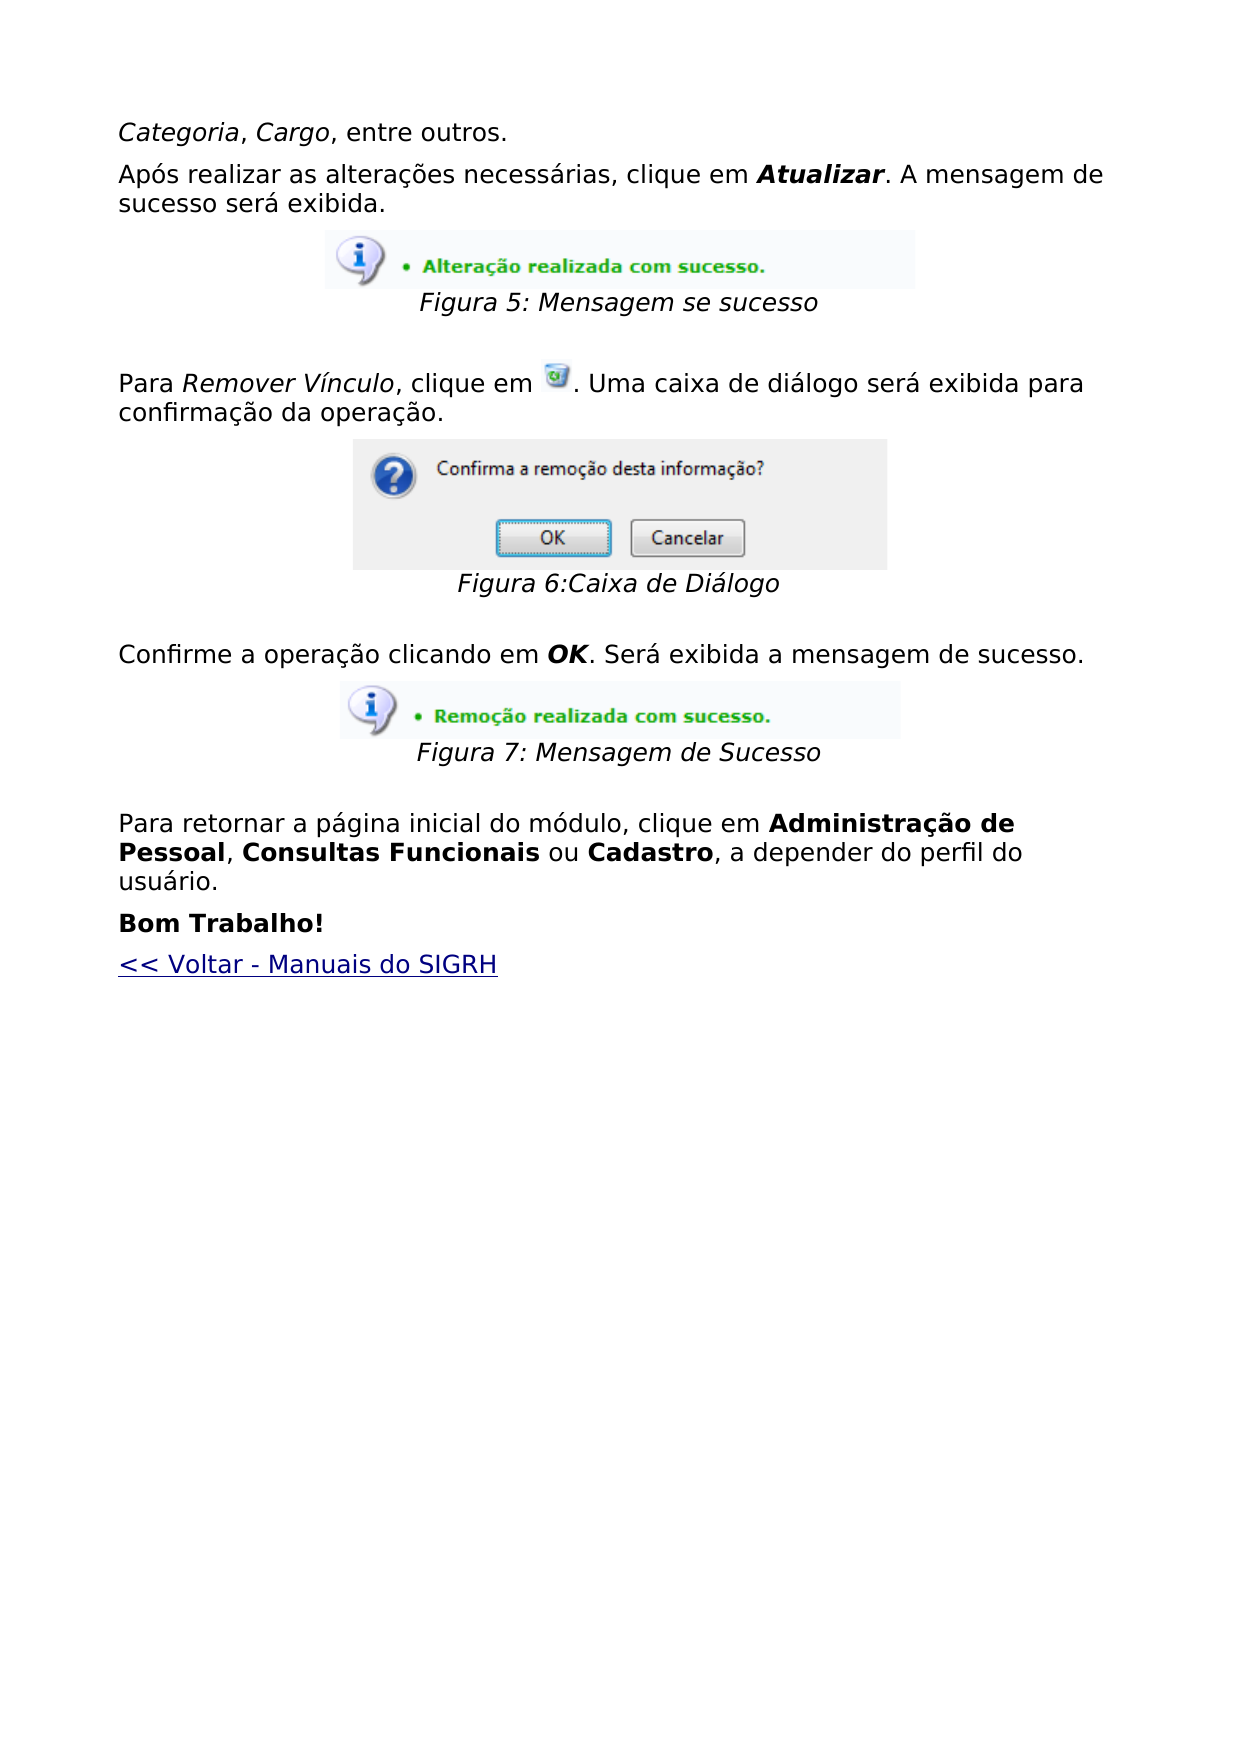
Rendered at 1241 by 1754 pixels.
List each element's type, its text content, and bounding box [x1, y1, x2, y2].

text Bom Trabalho! [118, 909, 1122, 938]
picture [352, 439, 888, 570]
text Figura 6:Caixa de Diálogo [353, 570, 887, 598]
picture [339, 681, 901, 739]
text Para retornar a página inicial do módulo, clique em Administração de Pessoal, Consultas Funcionais ou Cadastro, a depender do perfil do usuário. [118, 809, 1122, 896]
text << Voltar - Manuais do SIGRH [118, 951, 1122, 980]
text Figura 7: Mensagem de Sucesso [340, 739, 901, 767]
picture [541, 359, 573, 392]
picture [324, 230, 916, 289]
text Figura 5: Mensagem se sucesso [325, 289, 915, 318]
text Para Remover Vínculo, clique em . Uma caixa de diálogo será exibida para confirmação da operação. [118, 359, 1122, 427]
text Após realizar as alterações necessárias, clique em Atualizar. A mensagem de sucesso será exibida. [118, 160, 1122, 218]
text Confirme a operação clicando em OK. Será exibida a mensagem de sucesso. [118, 640, 1122, 669]
text Categoria, Cargo, entre outros. [118, 118, 1122, 147]
